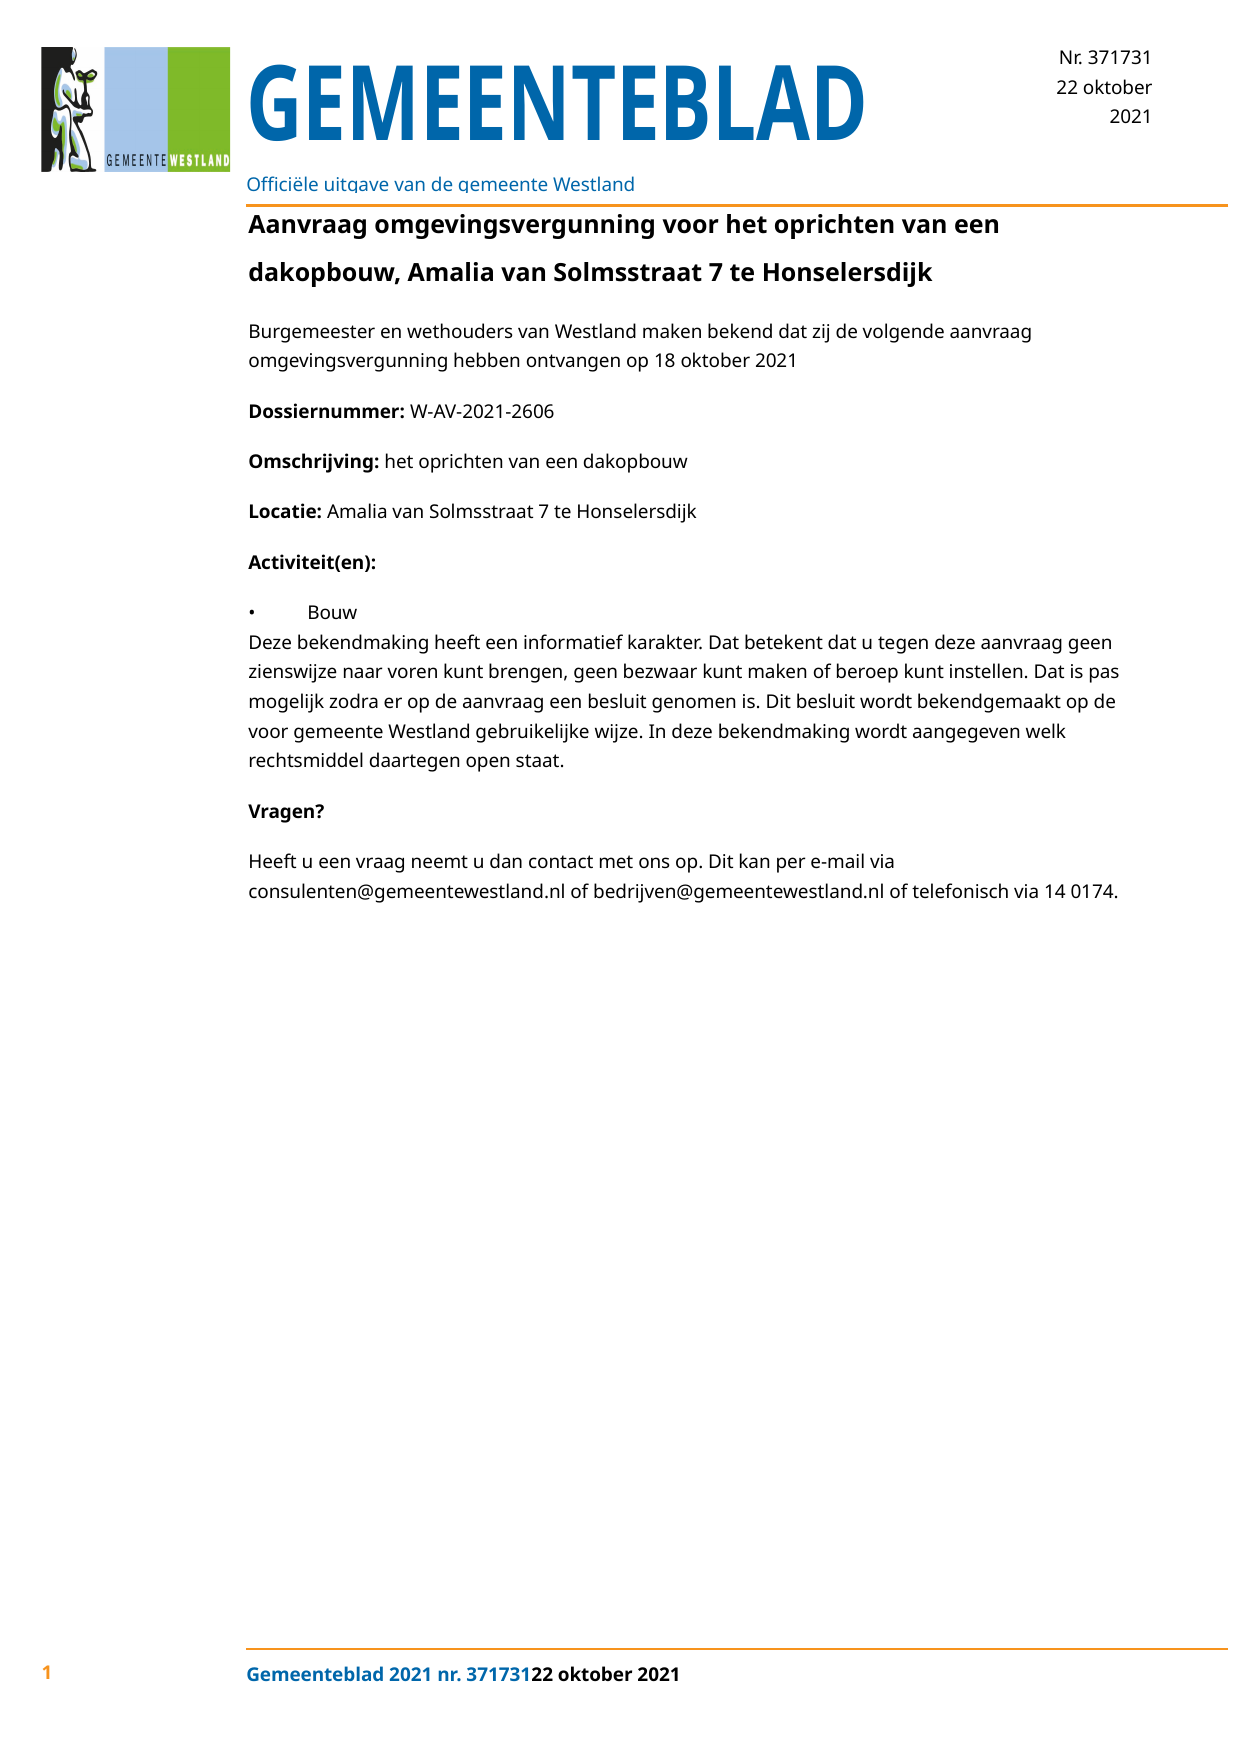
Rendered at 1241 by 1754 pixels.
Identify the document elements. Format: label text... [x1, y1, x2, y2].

list Bouw [248, 599, 1152, 625]
text Locatie: Amalia van Solmsstraat 7 te Honselersdijk [248, 499, 1152, 524]
text Dossiernummer: W-AV-2021-2606 [248, 398, 1152, 424]
text Aanvraag omgevingsvergunning voor het oprichten van een dakopbouw, Amalia van Solmsstraat 7 te Honselersdijk [248, 207, 1152, 288]
text Activiteit(en): [248, 549, 1152, 575]
text Omschrijving: het oprichten van een dakopbouw [248, 448, 1152, 474]
picture [41, 47, 231, 172]
text Burgemeester en wethouders van Westland maken bekend dat zij de volgende aanvraag omgevingsvergunning hebben ontvangen op 18 oktober 2021 [248, 318, 1152, 373]
text Vragen? [248, 798, 1152, 824]
text Deze bekendmaking heeft een informatief karakter. Dat betekent dat u tegen deze aanvraag geen zienswijze naar voren kunt brengen, geen bezwaar kunt maken of beroep kunt instellen. Dat is pas mogelijk zodra er op de aanvraag een besluit genomen is. Dit besluit wordt bekendgemaakt op de voor gemeente Westland gebruikelijke wijze. In deze bekendmaking wordt aangegeven welk rechtsmiddel daartegen open staat. [248, 629, 1152, 773]
text Heeft u een vraag neemt u dan contact met ons op. Dit kan per e-mail via consulenten@gemeentewestland.nl of bedrijven@gemeentewestland.nl of telefonisch via 14 0174. [248, 848, 1152, 904]
